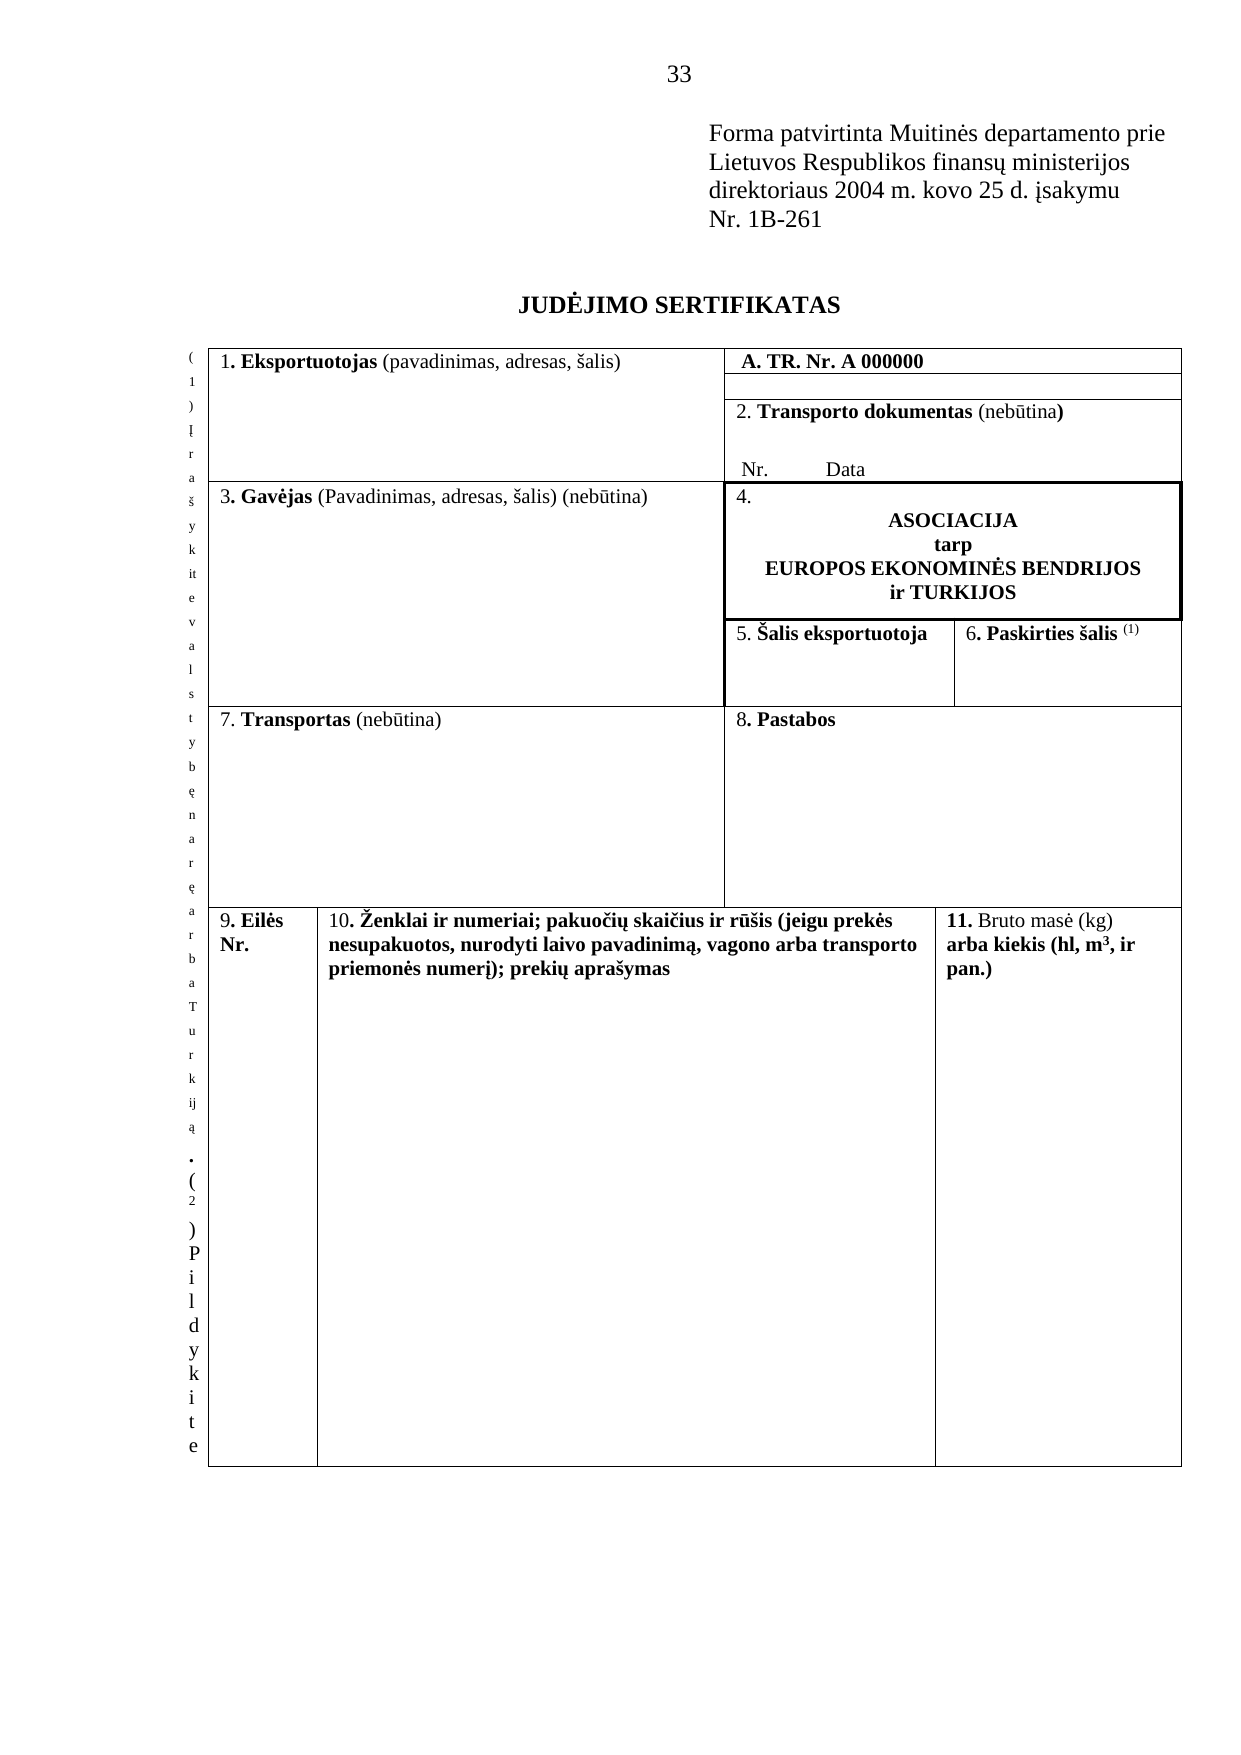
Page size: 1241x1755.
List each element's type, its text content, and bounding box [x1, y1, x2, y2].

table_cell 6. Paskirties šalis (1) [955, 621, 1181, 706]
text Lietuvos Respublikos finansų ministerijos [177, 147, 1181, 176]
table_cell Nr. Data [725, 456, 1181, 481]
table_cell [209, 510, 723, 706]
table_header A. TR. Nr. A 000000 [725, 349, 1181, 373]
table_cell 8. Pastabos [725, 707, 1181, 738]
table_cell [209, 373, 724, 481]
table_header 1. Eksportuotojas (pavadinimas, adresas, šalis) [209, 349, 724, 373]
table_cell (2) Pildykite [177, 1167, 208, 1466]
table_cell 11. Bruto masė (kg) arba kiekis (hl, m3, ir pan.) [936, 908, 1181, 1229]
table_cell [725, 374, 1181, 398]
table_cell 5. Šalis eksportuotoja [726, 621, 954, 706]
table_cell 2. Transporto dokumentas (nebūtina) [725, 400, 1181, 456]
text direktoriaus 2004 m. kovo 25 d. įsakymu [177, 176, 1181, 204]
table_cell [318, 993, 935, 1466]
text Forma patvirtinta Muitinės departamento prie [709, 118, 1181, 147]
table_cell 7. Transportas (nebūtina) [209, 707, 724, 738]
table_cell [209, 738, 724, 907]
text JUDĖJIMO SERTIFIKATAS [177, 291, 1181, 319]
table_cell 9. Eilės Nr. [209, 908, 317, 993]
table_cell 4. ASOCIACIJA tarp EUROPOS EKONOMINĖS BENDRIJOS ir TURKIJOS [726, 484, 1179, 618]
table_cell [725, 738, 1181, 907]
text Nr. 1B-261 [177, 204, 1181, 233]
table_cell 3. Gavėjas (Pavadinimas, adresas, šalis) (nebūtina) [209, 482, 723, 509]
table_header (1) Įrašykite valstybę narę arba Turkiją. [177, 348, 208, 1167]
table_cell [936, 1229, 1181, 1466]
table_cell [209, 993, 317, 1466]
table_cell 10. Ženklai ir numeriai; pakuočių skaičius ir rūšis (jeigu prekės nesupakuotos, nurodyti laivo pavadinimą, vagono arba transporto priemonės numerį); prekių aprašymas [318, 908, 935, 993]
